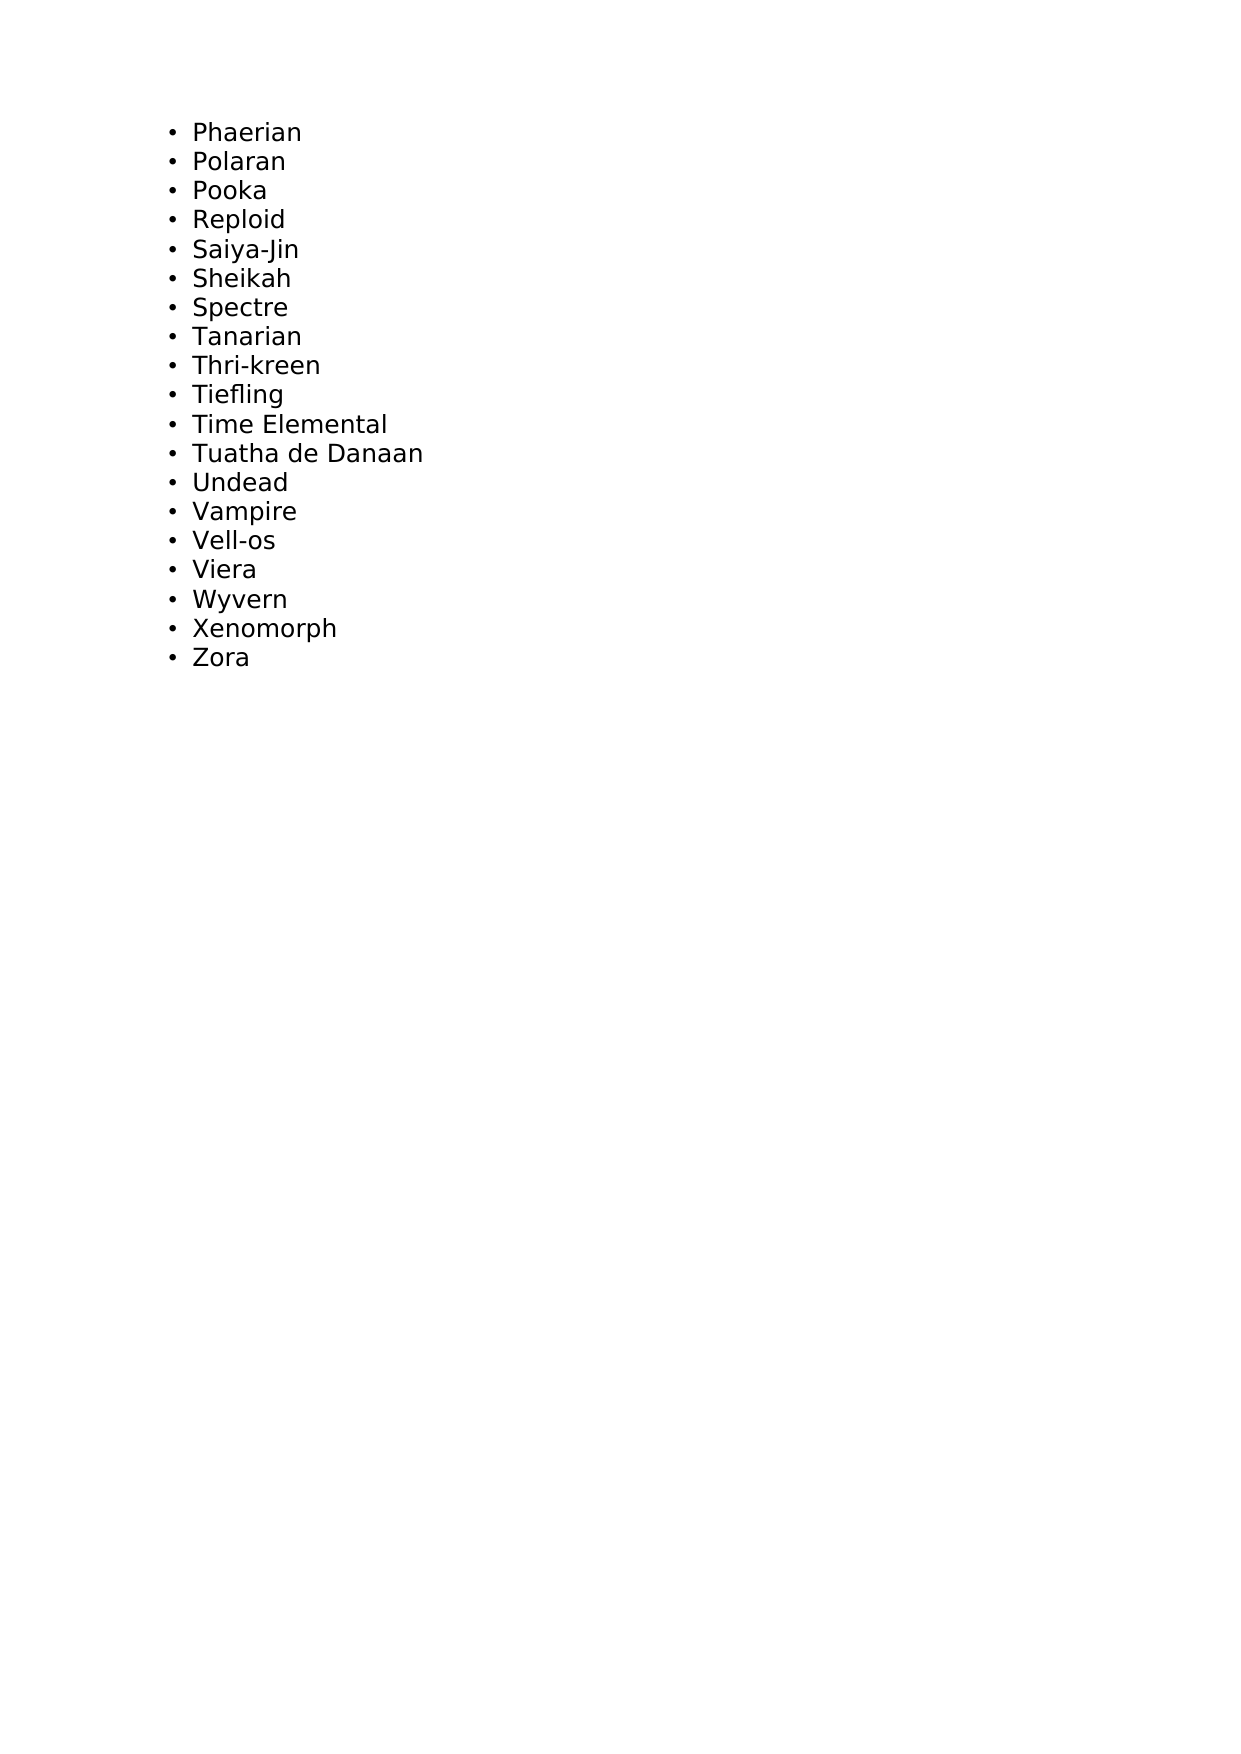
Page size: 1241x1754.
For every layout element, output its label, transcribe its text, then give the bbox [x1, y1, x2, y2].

list Tiefling [177, 381, 1122, 410]
list Thri-kreen [177, 351, 1122, 381]
list Tanarian [177, 322, 1122, 351]
list Tuatha de Danaan [177, 439, 1122, 468]
list Pooka [177, 176, 1122, 206]
list Vampire [177, 497, 1122, 526]
list Vell-os [177, 526, 1122, 556]
list Sheikah [177, 264, 1122, 293]
list Zora [177, 643, 1122, 672]
list Xenomorph [177, 614, 1122, 643]
list Undead [177, 468, 1122, 497]
list Reploid [177, 206, 1122, 235]
list Viera [177, 556, 1122, 585]
list Time Elemental [177, 410, 1122, 439]
list Polaran [177, 147, 1122, 176]
list Phaerian [177, 118, 1122, 147]
list Saiya-Jin [177, 235, 1122, 264]
list Wyvern [177, 585, 1122, 614]
list Spectre [177, 293, 1122, 322]
